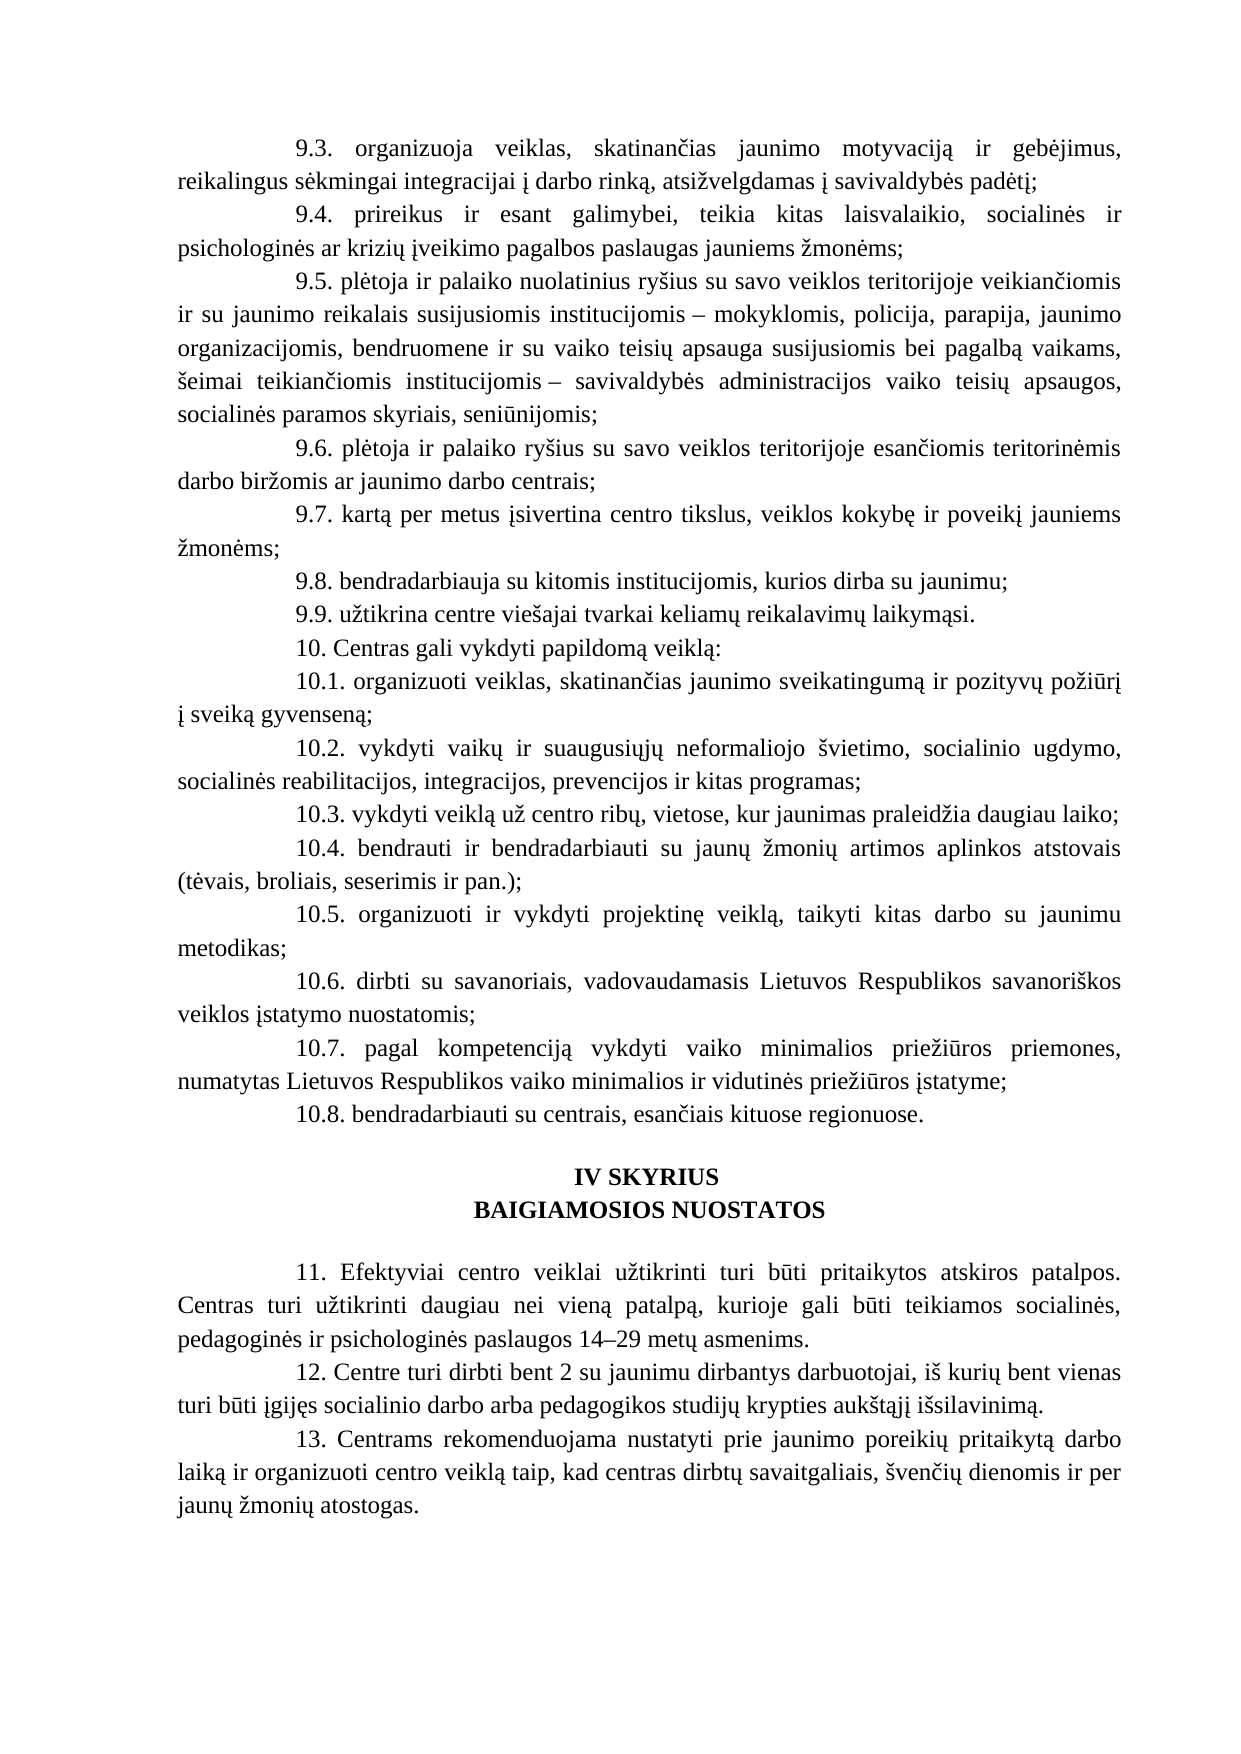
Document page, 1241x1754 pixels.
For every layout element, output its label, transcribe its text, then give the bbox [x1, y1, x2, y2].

text 13. Centrams rekomenduojama nustatyti prie jaunimo poreikių pritaikytą darbo laiką ir organizuoti centro veiklą taip, kad centras dirbtų savaitgaliais, švenčių dienomis ir per jaunų žmonių atostogas. [177, 1424, 1122, 1519]
text BAIGIAMOSIOS NUOSTATOS [177, 1195, 1122, 1224]
text 10.7. pagal kompetenciją vykdyti vaiko minimalios priežiūros priemones, numatytas Lietuvos Respublikos vaiko minimalios ir vidutinės priežiūros įstatyme; [177, 1033, 1122, 1095]
text 9.7. kartą per metus įsivertina centro tikslus, veiklos kokybę ir poveikį jauniems žmonėms; [177, 499, 1122, 562]
text 9.4. prireikus ir esant galimybei, teikia kitas laisvalaikio, socialinės ir psichologinės ar krizių įveikimo pagalbos paslaugas jauniems žmonėms; [177, 199, 1122, 262]
text 9.8. bendradarbiauja su kitomis institucijomis, kurios dirba su jaunimu; [177, 566, 1122, 595]
text 9.6. plėtoja ir palaiko ryšius su savo veiklos teritorijoje esančiomis teritorinėmis darbo biržomis ar jaunimo darbo centrais; [177, 433, 1122, 495]
text 12. Centre turi dirbti bent 2 su jaunimu dirbantys darbuotojai, iš kurių bent vienas turi būti įgijęs socialinio darbo arba pedagogikos studijų krypties aukštąjį išsilavinimą. [177, 1357, 1122, 1419]
text 10. Centras gali vykdyti papildomą veiklą: [177, 633, 1122, 662]
text 9.5. plėtoja ir palaiko nuolatinius ryšius su savo veiklos teritorijoje veikiančiomis ir su jaunimo reikalais susijusiomis institucijomis – mokyklomis, policija, parapija, jaunimo organizacijomis, bendruomene ir su vaiko teisių apsauga susijusiomis bei pagalbą vaikams, šeimai teikiančiomis institucijomis – savivaldybės administracijos vaiko teisių apsaugos, socialinės paramos skyriais, seniūnijomis; [177, 266, 1122, 428]
text 10.6. dirbti su savanoriais, vadovaudamasis Lietuvos Respublikos savanoriškos veiklos įstatymo nuostatomis; [177, 966, 1122, 1028]
text 9.9. užtikrina centre viešajai tvarkai keliamų reikalavimų laikymąsi. [177, 599, 1122, 628]
text 10.8. bendradarbiauti su centrais, esančiais kituose regionuose. [177, 1099, 1122, 1128]
text 10.4. bendrauti ir bendradarbiauti su jaunų žmonių artimos aplinkos atstovais (tėvais, broliais, seserimis ir pan.); [177, 833, 1122, 895]
text 9.3. organizuoja veiklas, skatinančias jaunimo motyvaciją ir gebėjimus, reikalingus sėkmingai integracijai į darbo rinką, atsižvelgdamas į savivaldybės padėtį; [177, 133, 1122, 195]
text 10.2. vykdyti vaikų ir suaugusiųjų neformaliojo švietimo, socialinio ugdymo, socialinės reabilitacijos, integracijos, prevencijos ir kitas programas; [177, 733, 1122, 795]
text IV SKYRIUS [177, 1162, 1122, 1190]
text 11. Efektyviai centro veiklai užtikrinti turi būti pritaikytos atskiros patalpos. Centras turi užtikrinti daugiau nei vieną patalpą, kurioje gali būti teikiamos socialinės, pedagoginės ir psichologinės paslaugos 14–29 metų asmenims. [177, 1257, 1122, 1352]
text 10.3. vykdyti veiklą už centro ribų, vietose, kur jaunimas praleidžia daugiau laiko; [177, 799, 1122, 828]
text 10.1. organizuoti veiklas, skatinančias jaunimo sveikatingumą ir pozityvų požiūrį į sveiką gyvenseną; [177, 666, 1122, 728]
text 10.5. organizuoti ir vykdyti projektinę veiklą, taikyti kitas darbo su jaunimu metodikas; [177, 899, 1122, 962]
